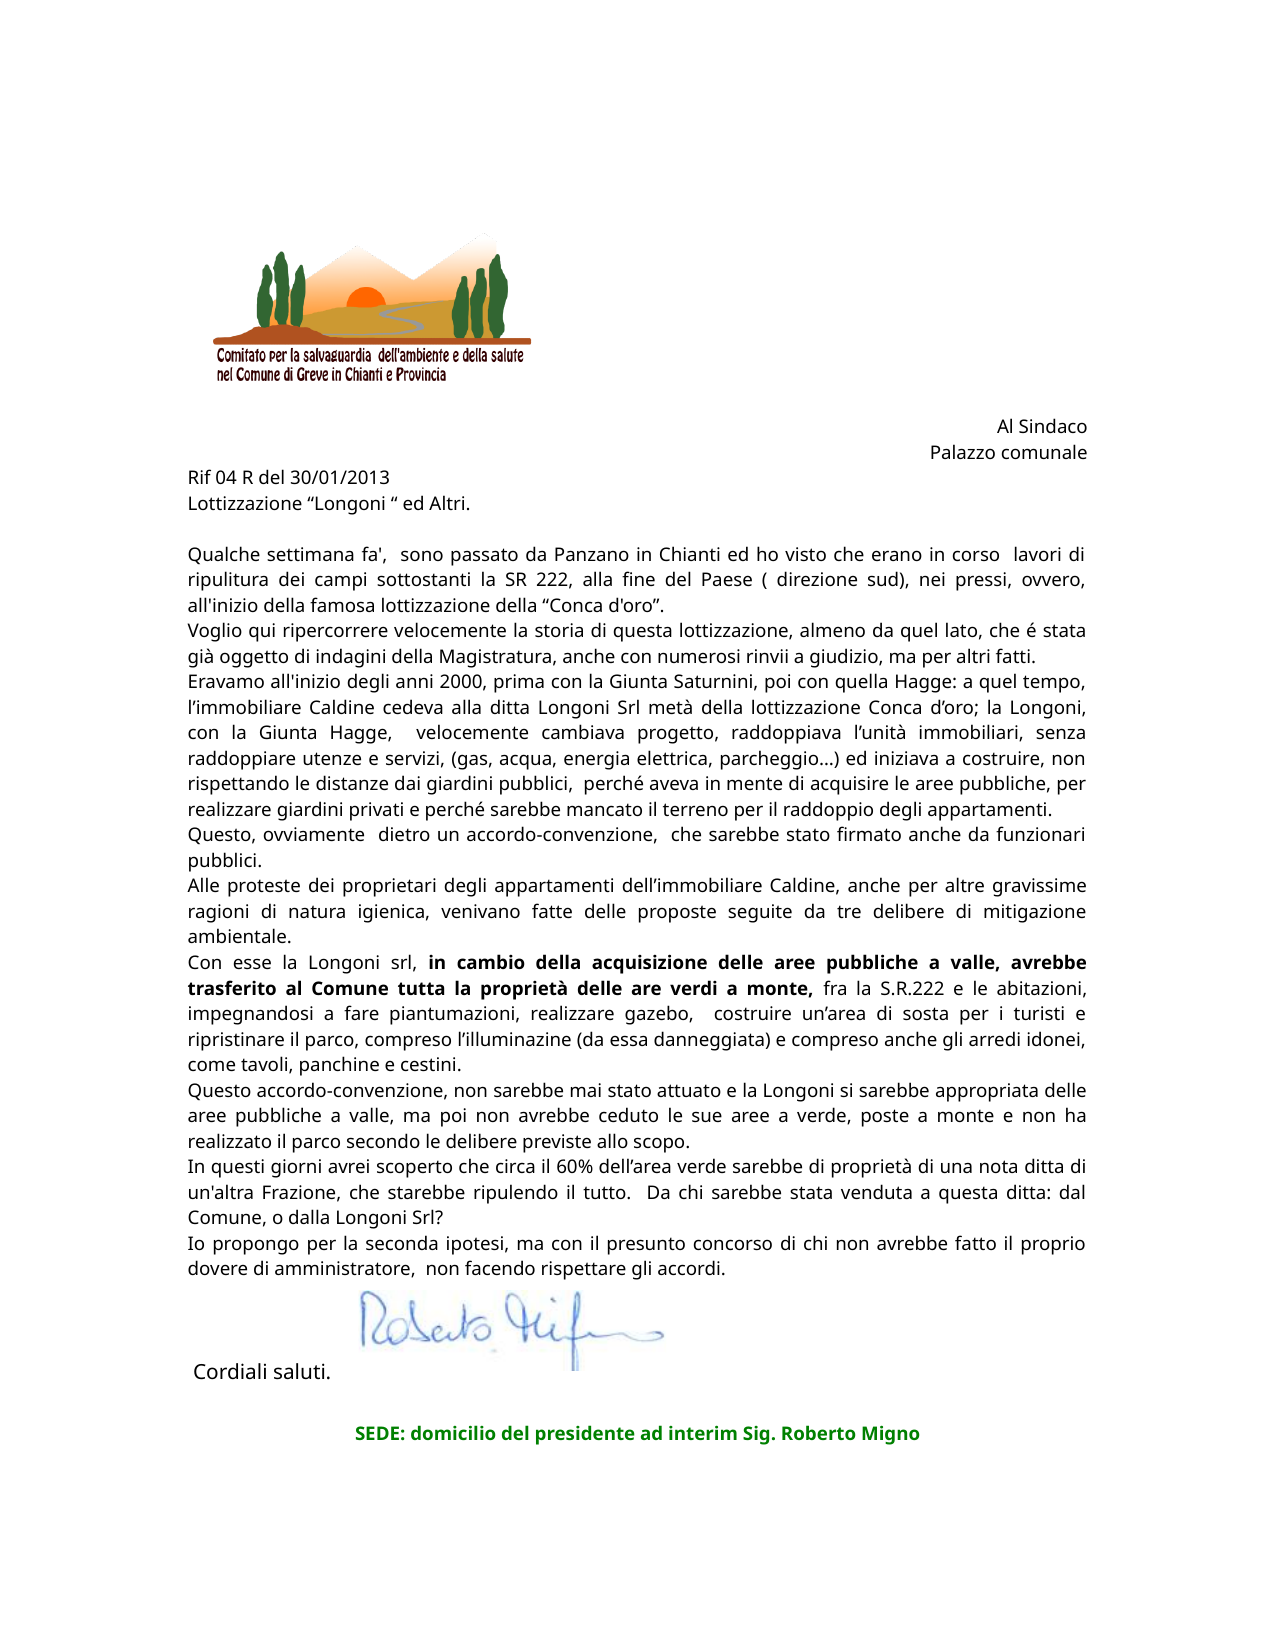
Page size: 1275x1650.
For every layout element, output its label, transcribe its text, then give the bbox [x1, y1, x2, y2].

text Voglio qui ripercorrere velocemente la storia di questa lottizzazione, almeno da quel lato, che é stata già oggetto di indagini della Magistratura, anche con numerosi rinvii a giudizio, ma per altri fatti. [187, 618, 1087, 669]
text Alle proteste dei proprietari degli appartamenti dell’immobiliare Caldine, anche per altre gravissime ragioni di natura igienica, venivano fatte delle proposte seguite da tre delibere di mitigazione ambientale. [187, 873, 1087, 949]
text Palazzo comunale [187, 439, 1087, 464]
text In questi giorni avrei scoperto che circa il 60% dell’area verde sarebbe di proprietà di una nota ditta di un'altra Frazione, che starebbe ripulendo il tutto. Da chi sarebbe stata venduta a questa ditta: dal Comune, o dalla Longoni Srl? [187, 1153, 1087, 1230]
text Eravamo all'inizio degli anni 2000, prima con la Giunta Saturnini, poi con quella Hagge: a quel tempo, l’immobiliare Caldine cedeva alla ditta Longoni Srl metà della lottizzazione Conca d’oro; la Longoni, con la Giunta Hagge, velocemente cambiava progetto, raddoppiava l’unità immobiliari, senza raddoppiare utenze e servizi, (gas, acqua, energia elettrica, parcheggio…) ed iniziava a costruire, non rispettando le distanze dai giardini pubblici, perché aveva in mente di acquisire le aree pubbliche, per realizzare giardini privati e perché sarebbe mancato il terreno per il raddoppio degli appartamenti. [187, 669, 1087, 822]
text Questo accordo-convenzione, non sarebbe mai stato attuato e la Longoni si sarebbe appropriata delle aree pubbliche a valle, ma poi non avrebbe ceduto le sue aree a verde, poste a monte e non ha realizzato il parco secondo le delibere previste allo scopo. [187, 1077, 1087, 1153]
text Rif 04 R del 30/01/2013 [187, 464, 1087, 490]
text Con esse la Longoni srl, in cambio della acquisizione delle aree pubbliche a valle, avrebbe trasferito al Comune tutta la proprietà delle are verdi a monte, fra la S.R.222 e le abitazioni, impegnandosi a fare piantumazioni, realizzare gazebo, costruire un’area di sosta per i turisti e ripristinare il parco, compreso l’illuminazine (da essa danneggiata) e compreso anche gli arredi idonei, come tavoli, panchine e cestini. [187, 949, 1087, 1077]
text Lottizzazione “Longoni “ ed Altri. [187, 490, 1087, 516]
picture [204, 227, 537, 405]
text Questo, ovviamente dietro un accordo-convenzione, che sarebbe stato firmato anche da funzionari pubblici. [187, 822, 1087, 873]
text Io propongo per la seconda ipotesi, ma con il presunto concorso di chi non avrebbe fatto il proprio dovere di amministratore, non facendo rispettare gli accordi. [187, 1230, 1087, 1281]
text Al Sindaco [187, 413, 1087, 439]
text Qualche settimana fa', sono passato da Panzano in Chianti ed ho visto che erano in corso lavori di ripulitura dei campi sottostanti la SR 222, alla fine del Paese ( direzione sud), nei pressi, ovvero, all'inizio della famosa lottizzazione della “Conca d'oro”. [187, 541, 1087, 618]
text Cordiali saluti. [187, 1281, 1087, 1386]
text SEDE: domicilio del presidente ad interim Sig. Roberto Migno [187, 1420, 1087, 1445]
